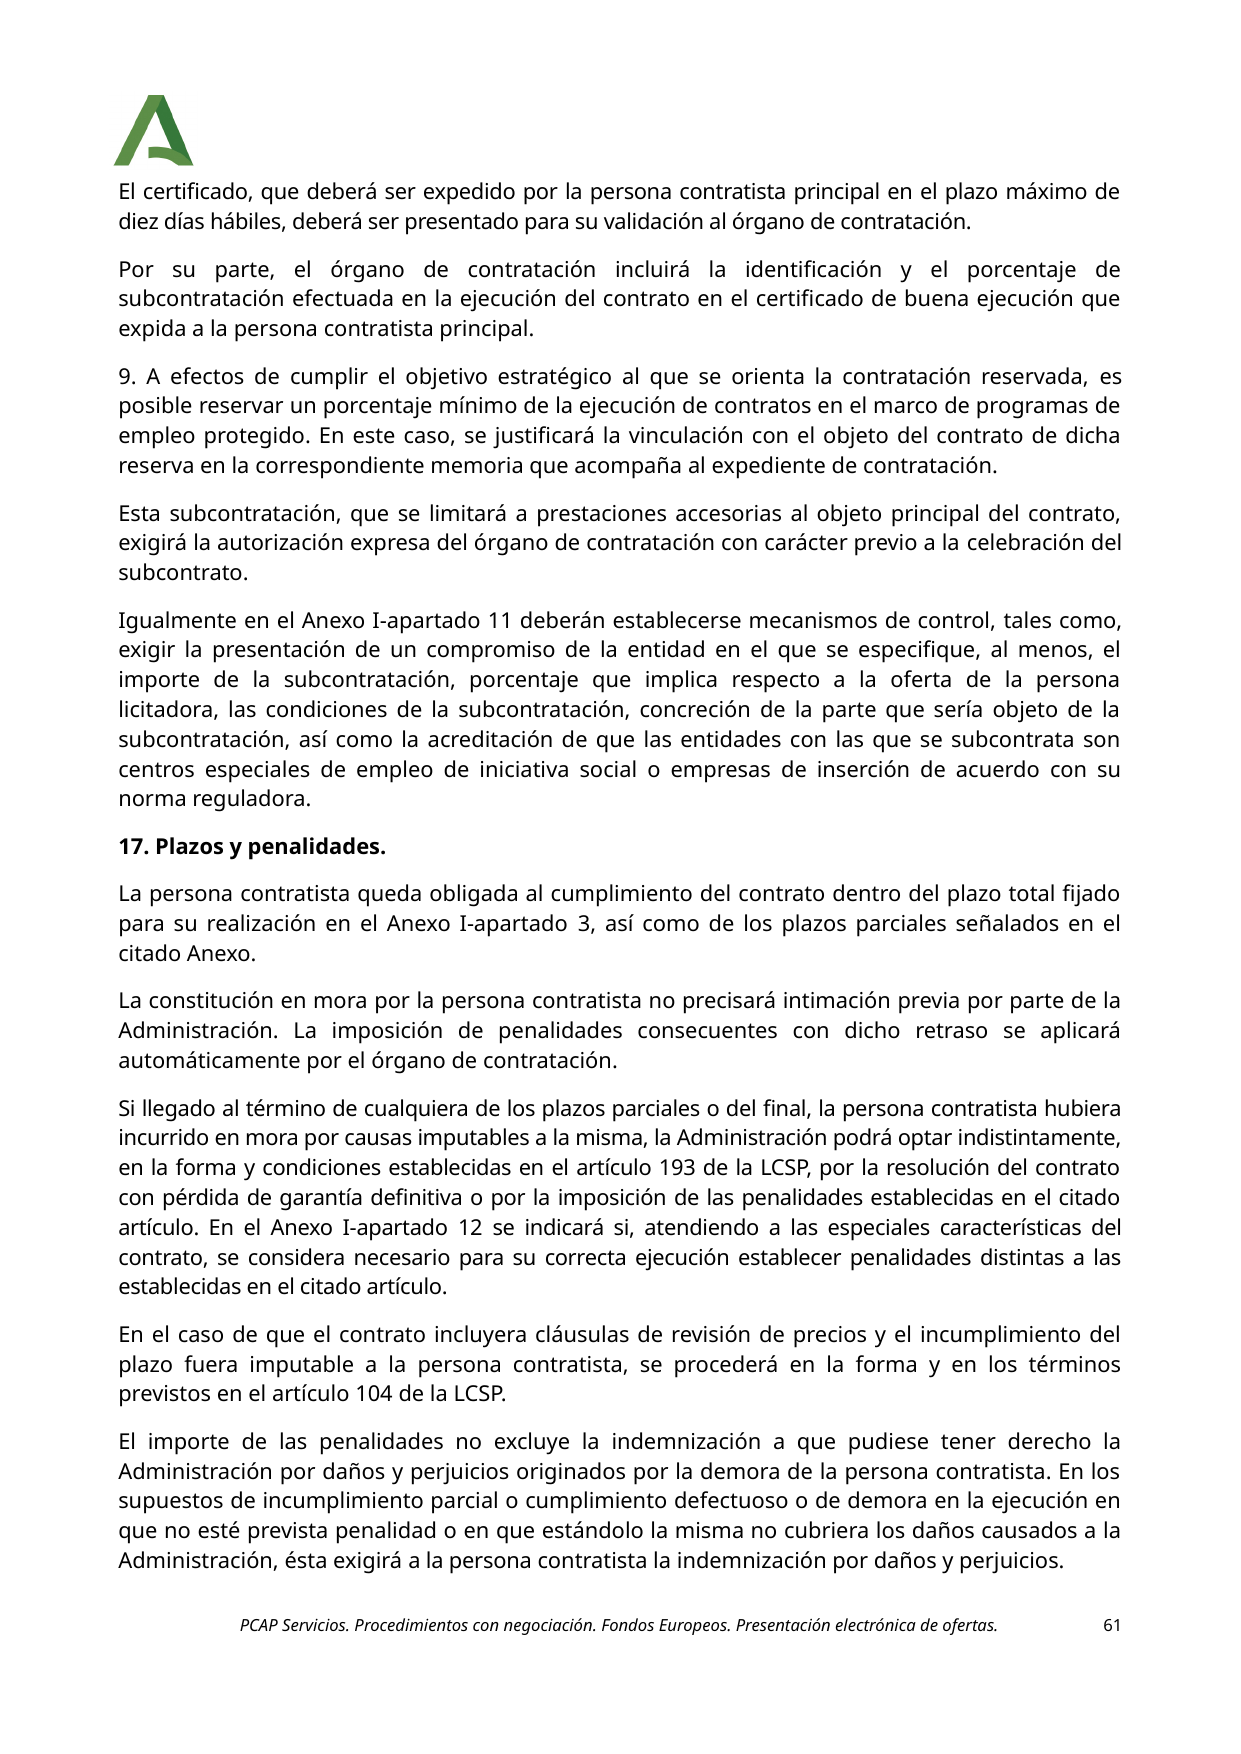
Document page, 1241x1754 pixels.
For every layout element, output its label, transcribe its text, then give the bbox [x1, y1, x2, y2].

picture [109, 91, 198, 170]
text Esta subcontratación, que se limitará a prestaciones accesorias al objeto principal del contrato, exigirá la autorización expresa del órgano de contratación con carácter previo a la celebración del subcontrato. [118, 498, 1122, 587]
text La persona contratista queda obligada al cumplimiento del contrato dentro del plazo total fijado para su realización en el Anexo I-apartado 3, así como de los plazos parciales señalados en el citado Anexo. [118, 878, 1122, 968]
text El certificado, que deberá ser expedido por la persona contratista principal en el plazo máximo de diez días hábiles, deberá ser presentado para su validación al órgano de contratación. [118, 176, 1122, 236]
text El importe de las penalidades no excluye la indemnización a que pudiese tener derecho la Administración por daños y perjuicios originados por la demora de la persona contratista. En los supuestos de incumplimiento parcial o cumplimiento defectuoso o de demora en la ejecución en que no esté prevista penalidad o en que estándolo la misma no cubriera los daños causados a la Administración, ésta exigirá a la persona contratista la indemnización por daños y perjuicios. [118, 1426, 1122, 1575]
text En el caso de que el contrato incluyera cláusulas de revisión de precios y el incumplimiento del plazo fuera imputable a la persona contratista, se procederá en la forma y en los términos previstos en el artículo 104 de la LCSP. [118, 1319, 1122, 1408]
text Por su parte, el órgano de contratación incluirá la identificación y el porcentaje de subcontratación efectuada en la ejecución del contrato en el certificado de buena ejecución que expida a la persona contratista principal. [118, 254, 1122, 343]
text Igualmente en el Anexo I-apartado 11 deberán establecerse mecanismos de control, tales como, exigir la presentación de un compromiso de la entidad en el que se especifique, al menos, el importe de la subcontratación, porcentaje que implica respecto a la oferta de la persona licitadora, las condiciones de la subcontratación, concreción de la parte que sería objeto de la subcontratación, así como la acreditación de que las entidades con las que se subcontrata son centros especiales de empleo de iniciativa social o empresas de inserción de acuerdo con su norma reguladora. [118, 605, 1122, 813]
subtitle 17. Plazos y penalidades. [118, 831, 1122, 861]
text Si llegado al término de cualquiera de los plazos parciales o del final, la persona contratista hubiera incurrido en mora por causas imputables a la misma, la Administración podrá optar indistintamente, en la forma y condiciones establecidas en el artículo 193 de la LCSP, por la resolución del contrato con pérdida de garantía definitiva o por la imposición de las penalidades establecidas en el citado artículo. En el Anexo I-apartado 12 se indicará si, atendiendo a las especiales características del contrato, se considera necesario para su correcta ejecución establecer penalidades distintas a las establecidas en el citado artículo. [118, 1093, 1122, 1301]
text La constitución en mora por la persona contratista no precisará intimación previa por parte de la Administración. La imposición de penalidades consecuentes con dicho retraso se aplicará automáticamente por el órgano de contratación. [118, 986, 1122, 1075]
text 9. A efectos de cumplir el objetivo estratégico al que se orienta la contratación reservada, es posible reservar un porcentaje mínimo de la ejecución de contratos en el marco de programas de empleo protegido. En este caso, se justificará la vinculación con el objeto del contrato de dicha reserva en la correspondiente memoria que acompaña al expediente de contratación. [118, 361, 1122, 480]
